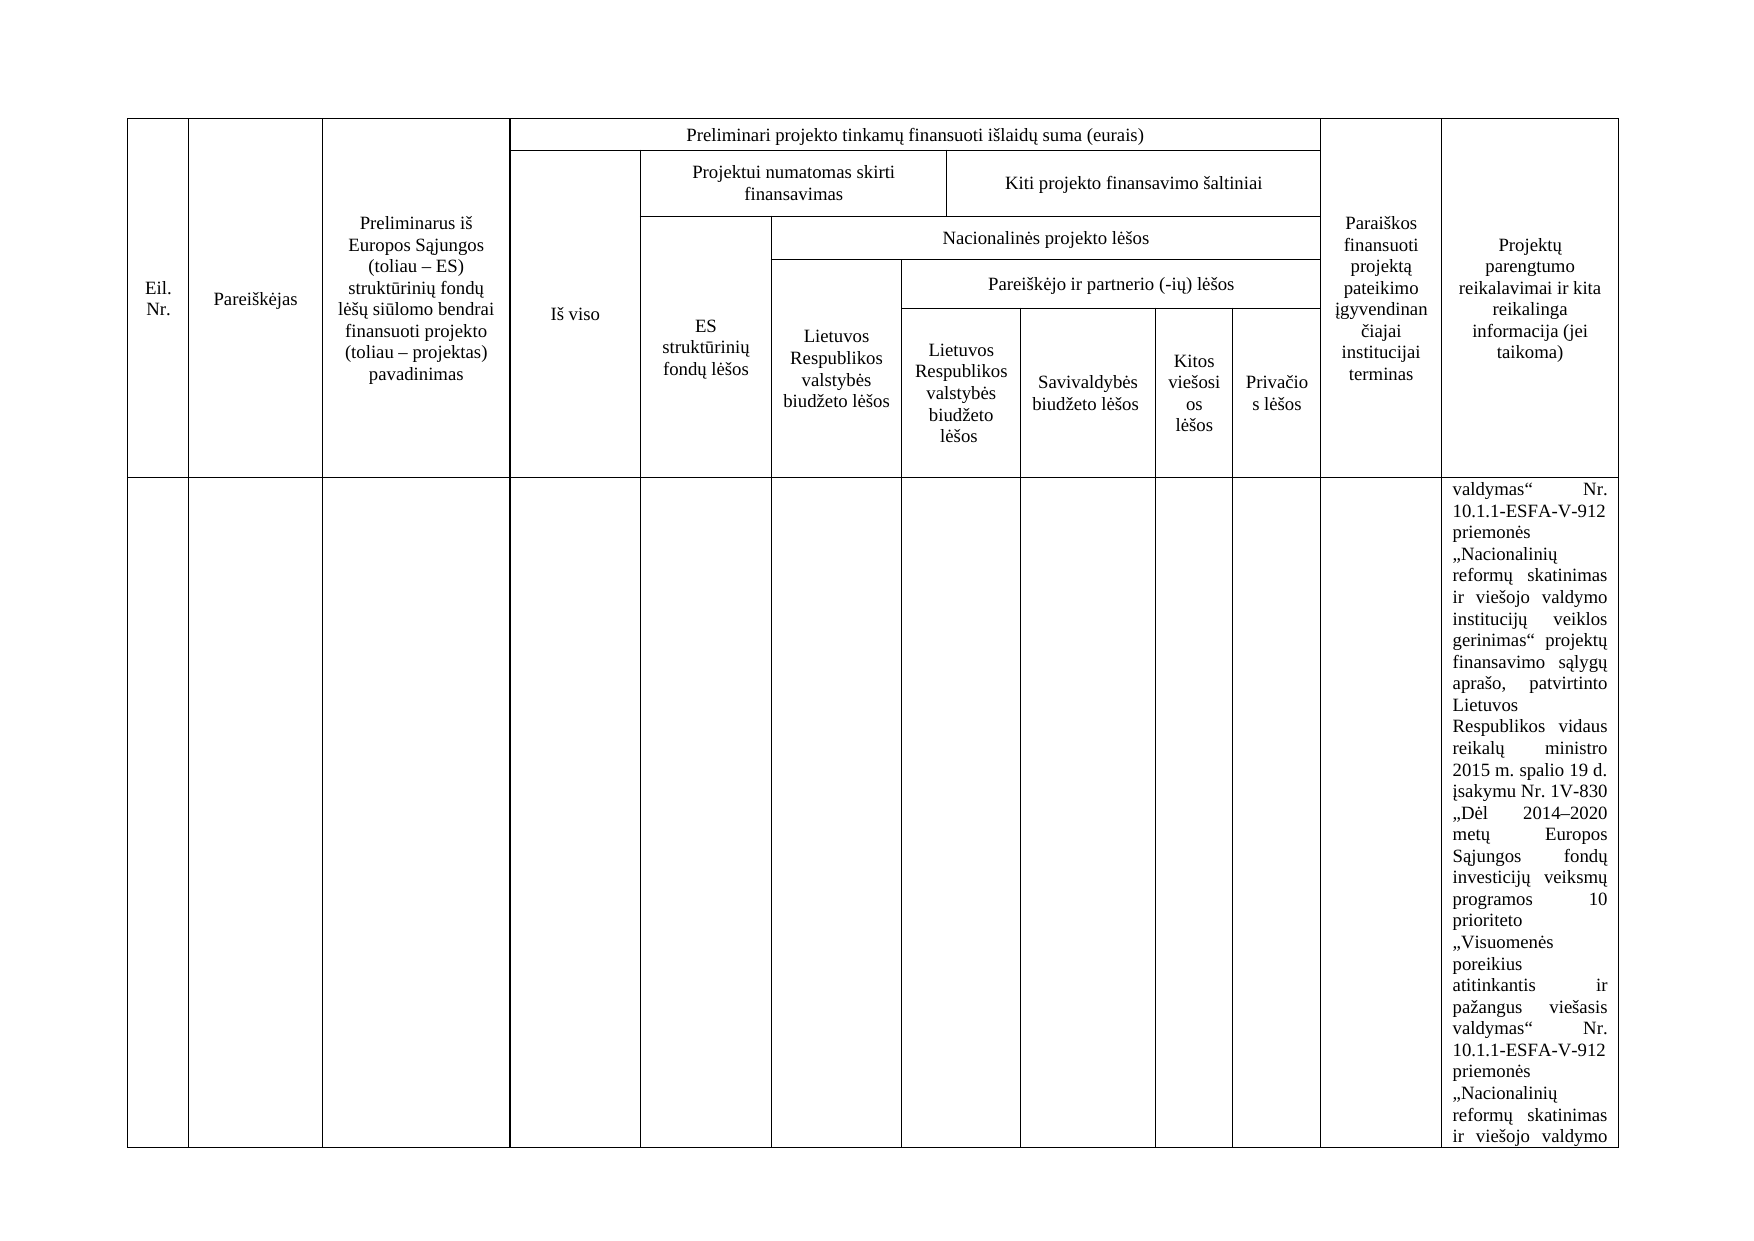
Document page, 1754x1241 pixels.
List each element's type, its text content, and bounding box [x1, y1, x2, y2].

table_cell [323, 478, 509, 1147]
table_header [1619, 118, 1624, 149]
table_header Projektų parengtumo reikalavimai ir kita reikalinga informacija (jei taikoma) [1442, 119, 1618, 477]
table_cell [1619, 150, 1624, 216]
table_cell [1619, 308, 1624, 477]
table_cell Kitos viešosios lėšos [1156, 309, 1232, 477]
table_cell valdymas“ Nr. 10.1.1-ESFA-V-912 priemonės „Nacionalinių reformų skatinimas ir viešojo valdymo institucijų veiklos gerinimas“ projektų finansavimo sąlygų aprašo, patvirtinto Lietuvos Respublikos vidaus reikalų ministro 2015 m. spalio 19 d. įsakymu Nr. 1V-830 „Dėl 2014–2020 metų Europos Sąjungos fondų investicijų veiksmų programos 10 prioriteto „Visuomenės poreikius atitinkantis ir pažangus viešasis valdymas“ Nr. 10.1.1-ESFA-V-912 priemonės „Nacionalinių reformų skatinimas ir viešojo valdymo [1442, 478, 1618, 1147]
table_cell Privačios lėšos [1233, 309, 1320, 477]
table_cell Iš viso [511, 151, 640, 477]
table_cell ES struktūrinių fondų lėšos [641, 217, 771, 477]
table_cell [1619, 216, 1624, 259]
table_cell [1021, 478, 1155, 1147]
table_header Pareiškėjas [189, 119, 322, 477]
table_cell Nacionalinės projekto lėšos [772, 217, 1320, 259]
table_cell [902, 478, 1020, 1147]
table_header Preliminari projekto tinkamų finansuoti išlaidų suma (eurais) [511, 119, 1320, 149]
table_cell Lietuvos Respublikos valstybės biudžeto lėšos [772, 260, 901, 477]
table_cell [1156, 478, 1232, 1147]
table_cell [641, 478, 771, 1147]
table_cell [189, 478, 322, 1147]
table_cell [1321, 478, 1441, 1147]
table_cell Savivaldybės biudžeto lėšos [1021, 309, 1155, 477]
table_cell [1619, 477, 1624, 1147]
table_header Preliminarus iš Europos Sąjungos (toliau – ES) struktūrinių fondų lėšų siūlomo bendrai finansuoti projekto (toliau – projektas) pavadinimas [323, 119, 509, 477]
table_cell [511, 478, 640, 1147]
table_header Paraiškos finansuoti projektą pateikimo įgyvendinančiajai institucijai terminas [1321, 119, 1441, 477]
table_cell Projektui numatomas skirti finansavimas [641, 151, 946, 216]
table_cell Lietuvos Respublikos valstybės biudžeto lėšos [902, 309, 1020, 477]
table_cell [1619, 259, 1624, 307]
table_cell [772, 478, 901, 1147]
table_cell Kiti projekto finansavimo šaltiniai [947, 151, 1320, 216]
table_cell [128, 478, 188, 1147]
table_header Eil. Nr. [128, 119, 188, 477]
table_cell Pareiškėjo ir partnerio (-ių) lėšos [902, 260, 1320, 307]
table_cell [1233, 478, 1320, 1147]
